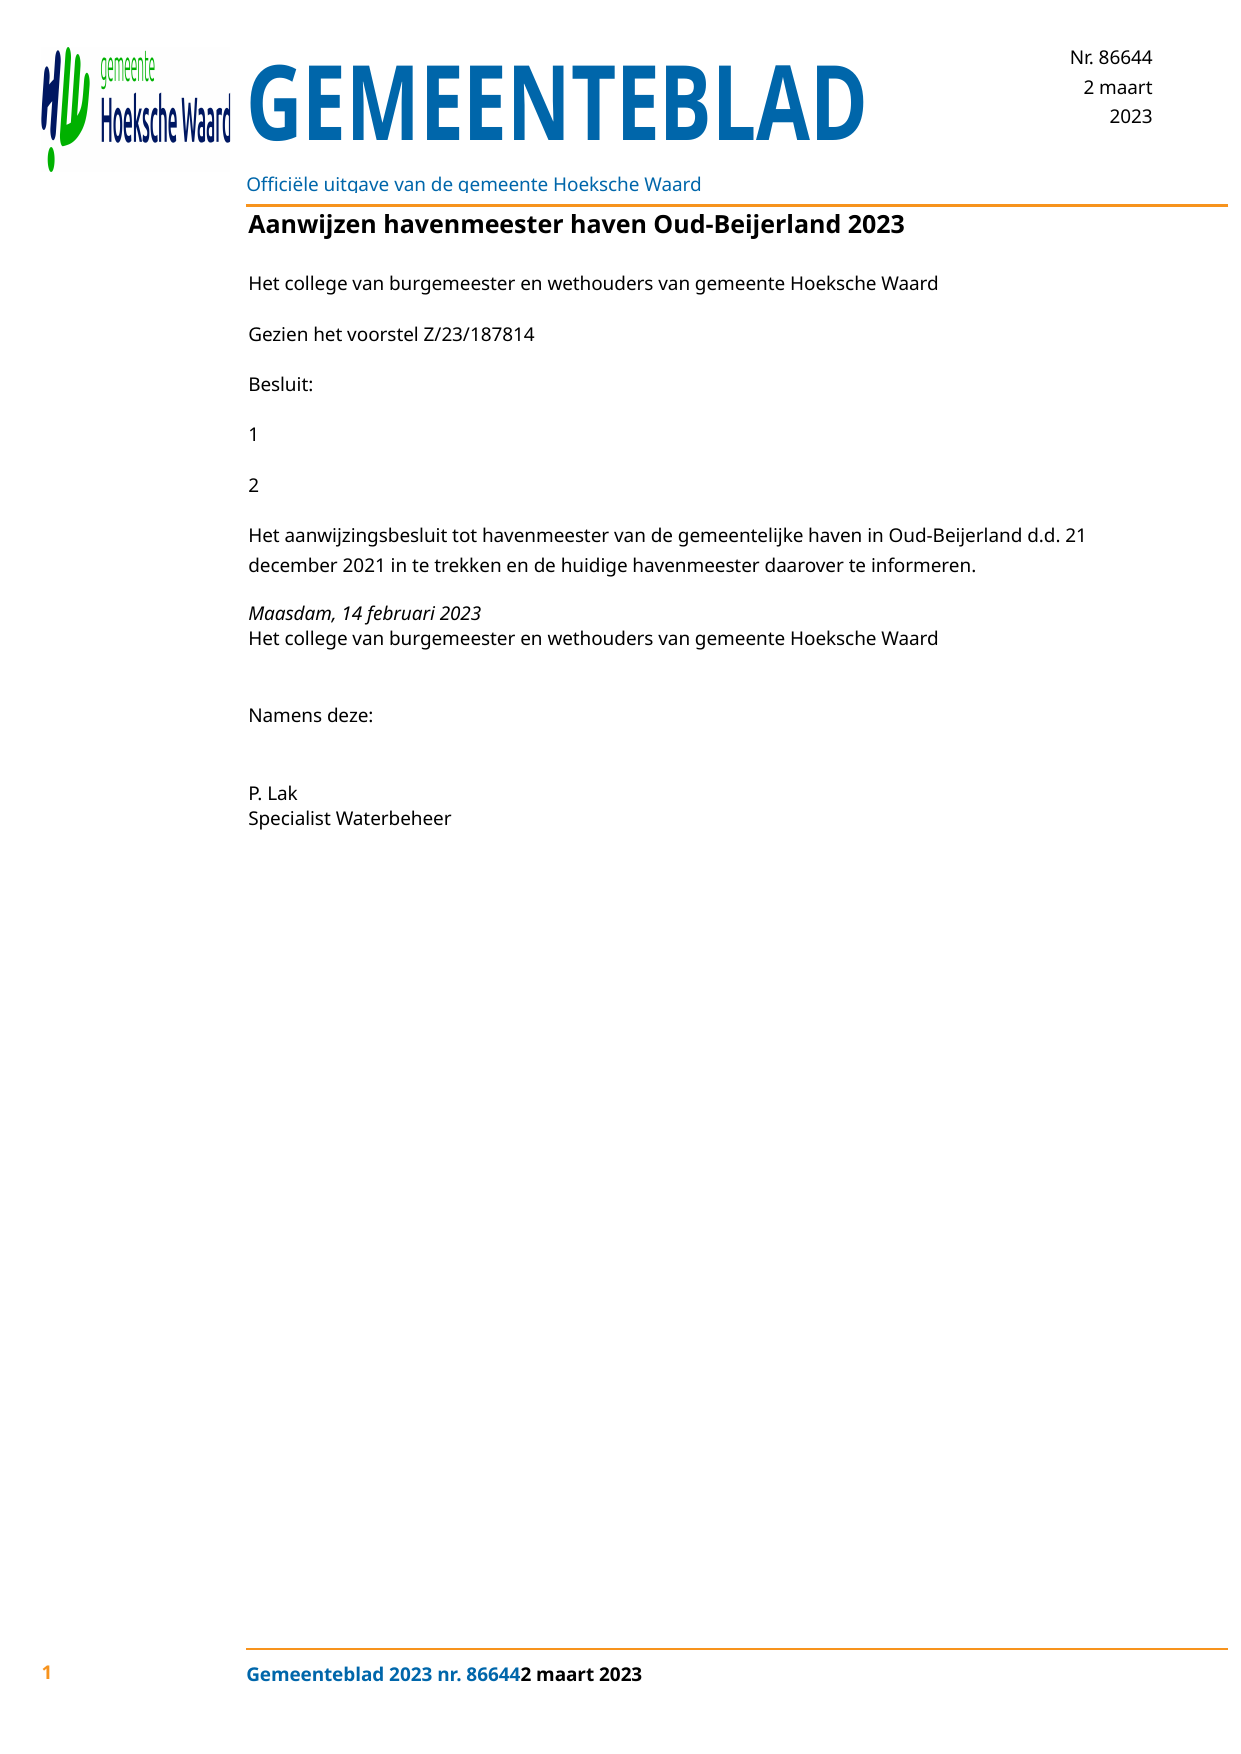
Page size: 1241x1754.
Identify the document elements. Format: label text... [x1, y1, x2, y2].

text Namens deze: [248, 703, 1152, 728]
text Het aanwijzingsbesluit tot havenmeester van de gemeentelijke haven in Oud-Beijerland d.d. 21 december 2021 in te trekken en de huidige havenmeester daarover te informeren. [248, 522, 1152, 578]
text 1 [248, 422, 1152, 447]
text Besluit: [248, 371, 1152, 397]
text Specialist Waterbeheer [248, 806, 1152, 831]
text Maasdam, 14 februari 2023 [248, 600, 1152, 626]
picture [41, 47, 231, 172]
text Het college van burgemeester en wethouders van gemeente Hoeksche Waard [248, 270, 1152, 296]
text 2 [248, 472, 1152, 498]
text P. Lak [248, 780, 1152, 806]
text Aanwijzen havenmeester haven Oud-Beijerland 2023 [248, 207, 1152, 241]
text Gezien het voorstel Z/23/187814 [248, 321, 1152, 346]
text Het college van burgemeester en wethouders van gemeente Hoeksche Waard [248, 626, 1152, 651]
